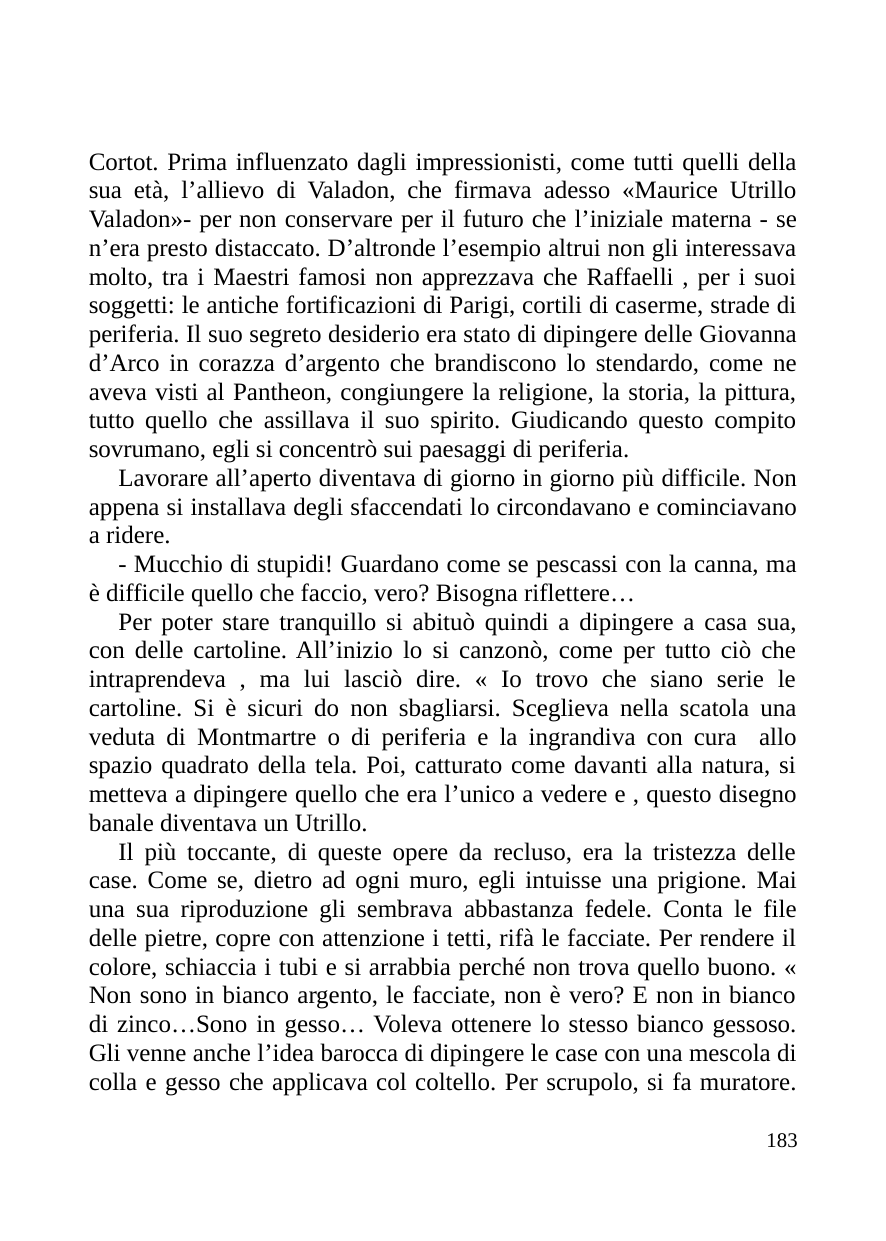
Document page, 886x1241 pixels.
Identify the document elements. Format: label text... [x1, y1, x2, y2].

text - Mucchio di stupidi! Guardano come se pescassi con la canna, ma è difficile quello che faccio, vero? Bisogna riflettere… [88, 549, 797, 607]
text Il più toccante, di queste opere da recluso, era la tristezza delle case. Come se, dietro ad ogni muro, egli intuisse una prigione. Mai una sua riproduzione gli sembrava abbastanza fedele. Conta le file delle pietre, copre con attenzione i tetti, rifà le facciate. Per rendere il colore, schiaccia i tubi e si arrabbia perché non trova quello buono. « Non sono in bianco argento, le facciate, non è vero? E non in bianco di zinco…Sono in gesso… Voleva ottenere lo stesso bianco gessoso. Gli venne anche l’idea barocca di dipingere le case con una mescola di colla e gesso che applicava col coltello. Per scrupolo, si fa muratore. [88, 837, 797, 1096]
text Per poter stare tranquillo si abituò quindi a dipingere a casa sua, con delle cartoline. All’inizio lo si canzonò, come per tutto ciò che intraprendeva , ma lui lasciò dire. « Io trovo che siano serie le cartoline. Si è sicuri do non sbagliarsi. Sceglieva nella scatola una veduta di Montmartre o di periferia e la ingrandiva con cura allo spazio quadrato della tela. Poi, catturato come davanti alla natura, si metteva a dipingere quello che era l’unico a vedere e , questo disegno banale diventava un Utrillo. [88, 607, 797, 837]
text Lavorare all’aperto diventava di giorno in giorno più difficile. Non appena si installava degli sfaccendati lo circondavano e cominciavano a ridere. [88, 463, 797, 549]
text Cortot. Prima influenzato dagli impressionisti, come tutti quelli della sua età, l’allievo di Valadon, che firmava adesso «Maurice Utrillo Valadon»- per non conservare per il futuro che l’iniziale materna - se n’era presto distaccato. D’altronde l’esempio altrui non gli interessava molto, tra i Maestri famosi non apprezzava che Raffaelli , per i suoi soggetti: le antiche fortificazioni di Parigi, cortili di caserme, strade di periferia. Il suo segreto desiderio era stato di dipingere delle Giovanna d’Arco in corazza d’argento che brandiscono lo stendardo, come ne aveva visti al Pantheon, congiungere la religione, la storia, la pittura, tutto quello che assillava il suo spirito. Giudicando questo compito sovrumano, egli si concentrò sui paesaggi di periferia. [88, 147, 797, 463]
